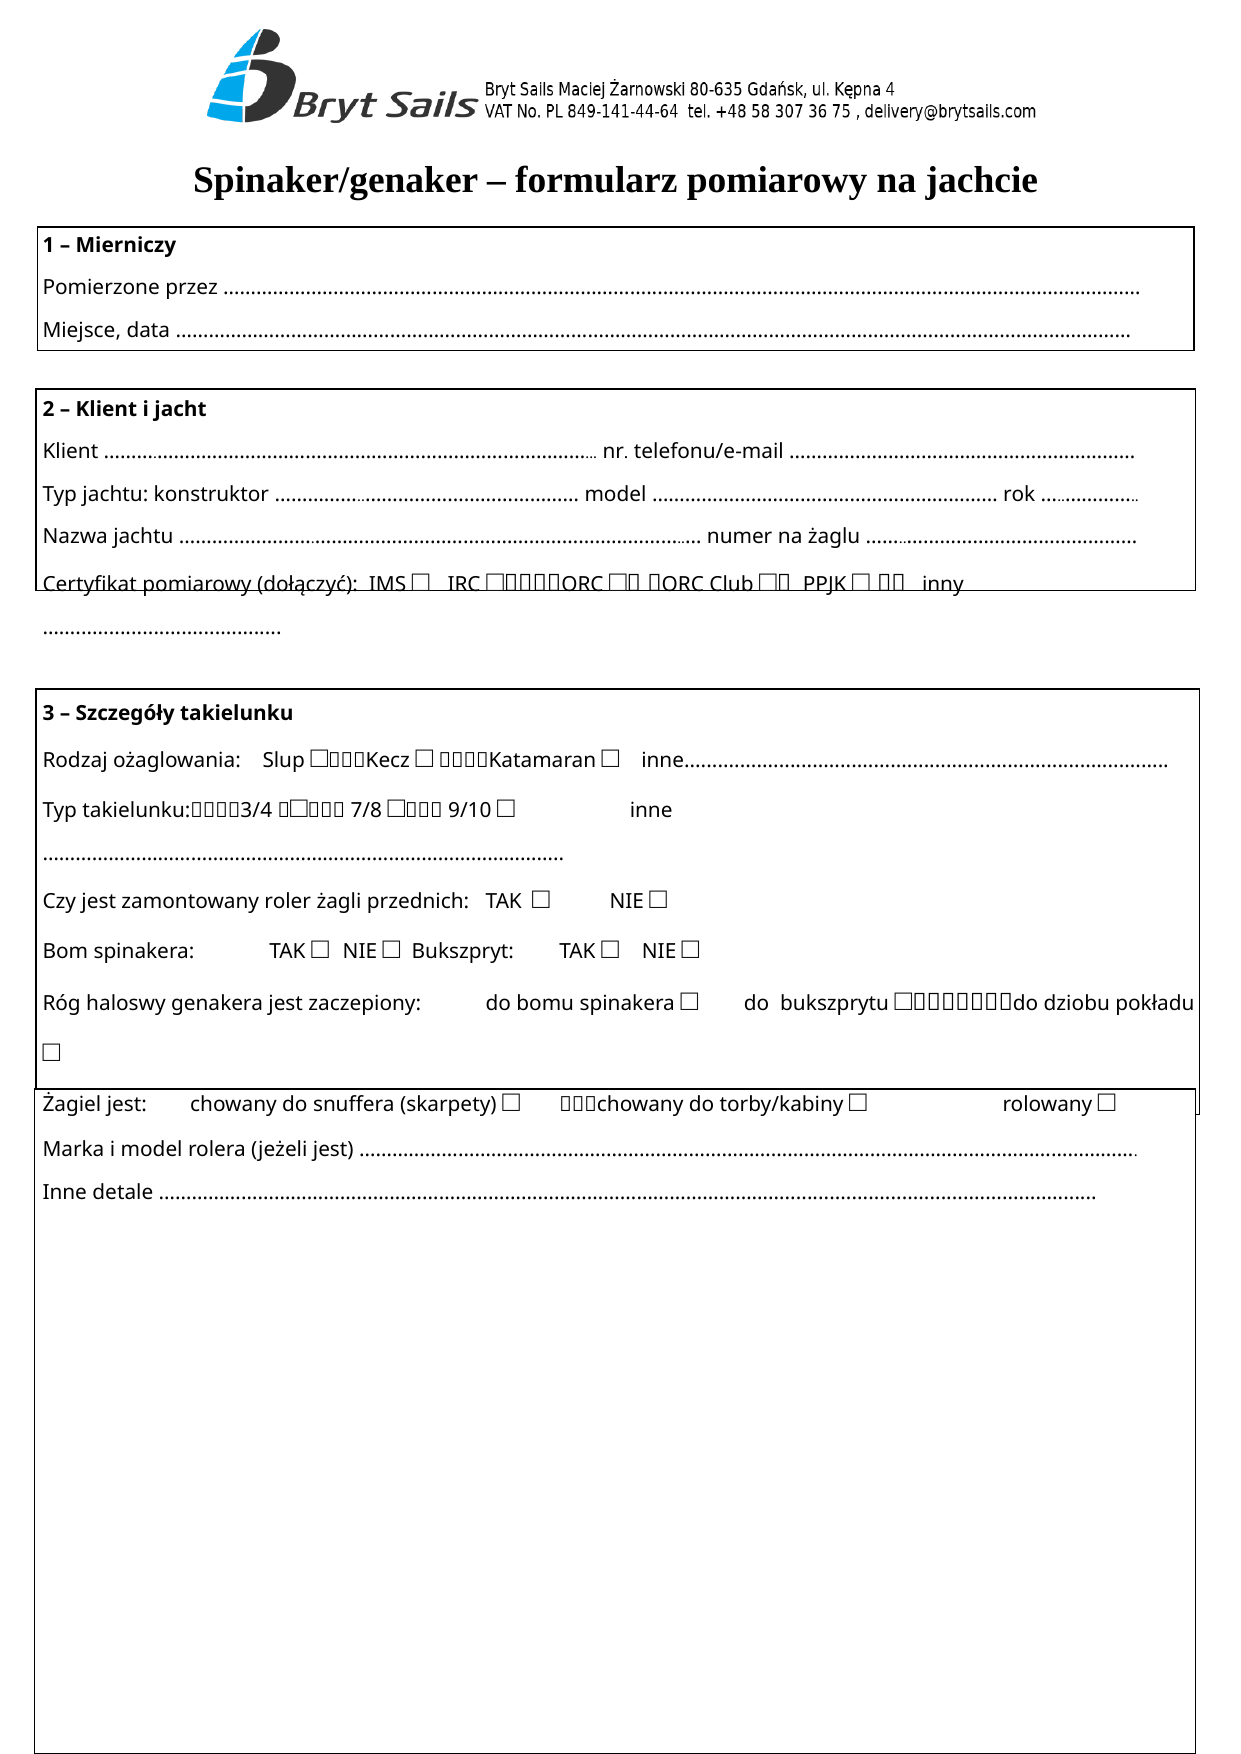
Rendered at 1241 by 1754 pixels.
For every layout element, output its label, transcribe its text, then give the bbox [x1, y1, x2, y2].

text Certyfikat pomiarowy (dołączyć): IMS □ IRC □ORC □ ORC Club □ PPJK □  inny ……..................................... [42, 564, 1203, 641]
text Spinaker/genaker – formularz pomiarowy na jachcie [42, 158, 1198, 201]
picture [202, 18, 1039, 132]
